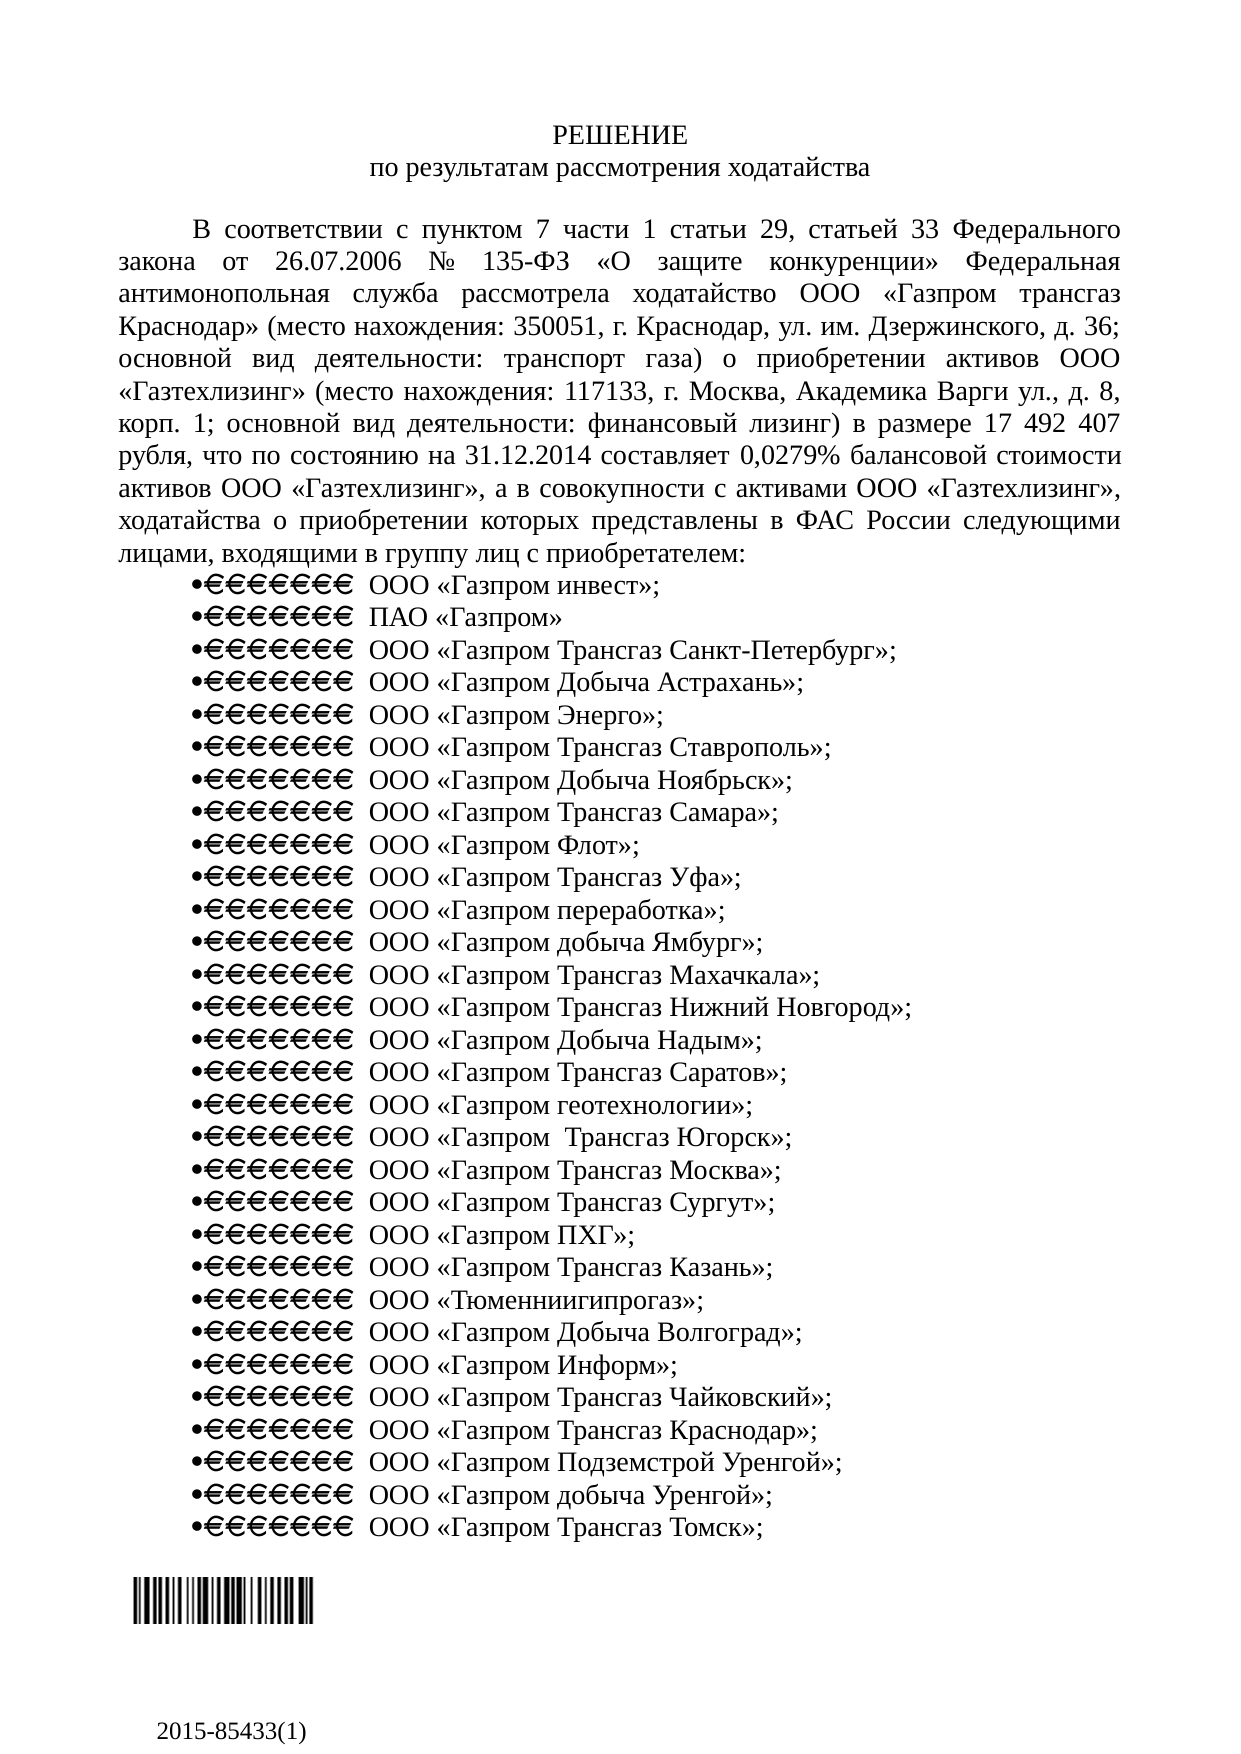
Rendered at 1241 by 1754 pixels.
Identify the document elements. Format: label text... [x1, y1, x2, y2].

text · ООО «Газпром инвест»; [118, 568, 1122, 601]
text · ПАО «Газпром» [118, 601, 1122, 633]
text · ООО «Газпром Трансгаз Томск»; [118, 1511, 1122, 1543]
text · ООО «Газпром Добыча Волгоград»; [118, 1316, 1122, 1348]
text · ООО «Газпром Подземстрой Уренгой»; [118, 1446, 1122, 1478]
text В соответствии с пунктом 7 части 1 статьи 29, статьей 33 Федерального закона от 26.07.2006 № 135-ФЗ «О защите конкуренции» Федеральная антимонопольная служба рассмотрела ходатайство ООО «Газпром трансгаз Краснодар» (место нахождения: 350051, г. Краснодар, ул. им. Дзержинского, д. 36; основной вид деятельности: транспорт газа) о приобретении активов ООО «Газтехлизинг» (место нахождения: 117133, г. Москва, Академика Варги ул., д. 8, корп. 1; основной вид деятельности: финансовый лизинг) в размере 17 492 407 рубля, что по состоянию на 31.12.2014 составляет 0,0279% балансовой стоимости активов ООО «Газтехлизинг», а в совокупности с активами ООО «Газтехлизинг», ходатайства о приобретении которых представлены в ФАС России следующими лицами, входящими в группу лиц с приобретателем: [118, 212, 1122, 568]
text · ООО «Газпром ПХГ»; [118, 1218, 1122, 1251]
text · ООО «Газпром Информ»; [118, 1348, 1122, 1381]
text · ООО «Газпром Трансгаз Сургут»; [118, 1186, 1122, 1218]
text · ООО «Газпром Добыча Астрахань»; [118, 666, 1122, 698]
text · ООО «Газпром переработка»; [118, 893, 1122, 926]
text · ООО «Газпром добыча Уренгой»; [118, 1478, 1122, 1511]
text · ООО «Газпром Трансгаз Чайковский»; [118, 1381, 1122, 1413]
text · ООО «Газпром Трансгаз Уфа»; [118, 861, 1122, 893]
text · ООО «Газпром Трансгаз Югорск»; [118, 1121, 1122, 1153]
text по результатам рассмотрения ходатайства [118, 151, 1122, 183]
text · ООО «Газпром геотехнологии»; [118, 1088, 1122, 1121]
text · ООО «Тюменниигипрогаз»; [118, 1283, 1122, 1316]
text · ООО «Газпром Энерго»; [118, 698, 1122, 731]
text · ООО «Газпром Трансгаз Самара»; [118, 796, 1122, 828]
text · ООО «Газпром Добыча Надым»; [118, 1023, 1122, 1056]
text · ООО «Газпром Трансгаз Казань»; [118, 1251, 1122, 1283]
text · ООО «Газпром Добыча Ноябрьск»; [118, 763, 1122, 796]
text · ООО «Газпром Трансгаз Ставрополь»; [118, 731, 1122, 763]
picture [118, 1577, 331, 1624]
text · ООО «Газпром Трансгаз Нижний Новгород»; [118, 991, 1122, 1023]
text · ООО «Газпром Трансгаз Краснодар»; [118, 1413, 1122, 1446]
text · ООО «Газпром Флот»; [118, 828, 1122, 861]
text · ООО «Газпром добыча Ямбург»; [118, 926, 1122, 958]
text · ООО «Газпром Трансгаз Москва»; [118, 1153, 1122, 1186]
text · ООО «Газпром Трансгаз Санкт-Петербург»; [118, 633, 1122, 666]
text РЕШЕНИЕ [118, 118, 1122, 151]
text · ООО «Газпром Трансгаз Саратов»; [118, 1056, 1122, 1088]
text · ООО «Газпром Трансгаз Махачкала»; [118, 958, 1122, 991]
